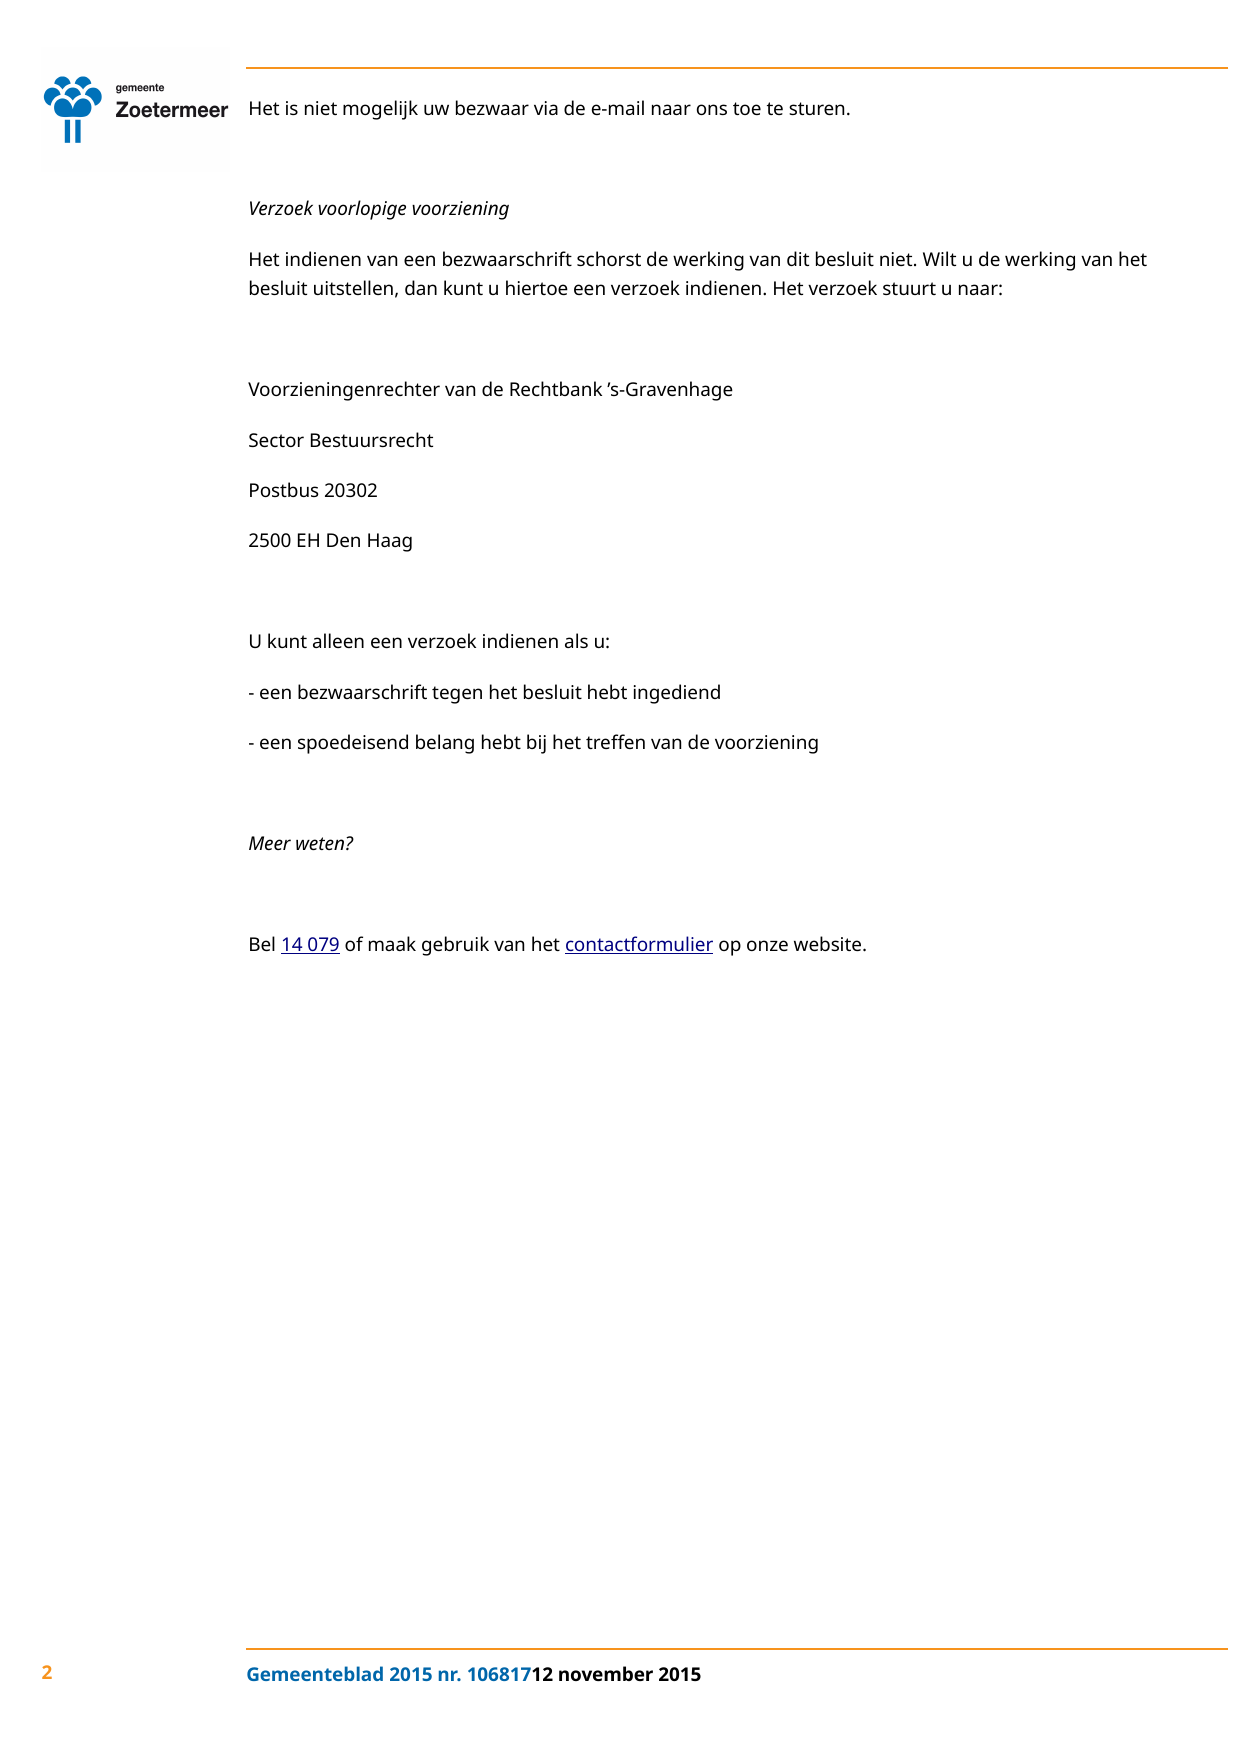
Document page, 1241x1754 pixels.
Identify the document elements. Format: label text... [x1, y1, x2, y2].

text Bel 14 079 of maak gebruik van het contactformulier op onze website. [248, 931, 1152, 957]
text Voorzieningenrechter van de Rechtbank ’s-Gravenhage [248, 376, 1152, 402]
picture [41, 47, 231, 172]
text - een spoedeisend belang hebt bij het treffen van de voorziening [248, 729, 1152, 755]
text Het indienen van een bezwaarschrift schorst de werking van dit besluit niet. Wilt u de werking van het besluit uitstellen, dan kunt u hiertoe een verzoek indienen. Het verzoek stuurt u naar: [248, 246, 1152, 301]
text Verzoek voorlopige voorziening [248, 196, 1152, 221]
text U kunt alleen een verzoek indienen als u: [248, 628, 1152, 654]
text Meer weten? [248, 830, 1152, 856]
text 2500 EH Den Haag [248, 528, 1152, 553]
text - een bezwaarschrift tegen het besluit hebt ingediend [248, 679, 1152, 705]
text Het is niet mogelijk uw bezwaar via de e-mail naar ons toe te sturen. [248, 95, 1152, 121]
text Postbus 20302 [248, 477, 1152, 503]
text Sector Bestuursrecht [248, 427, 1152, 453]
